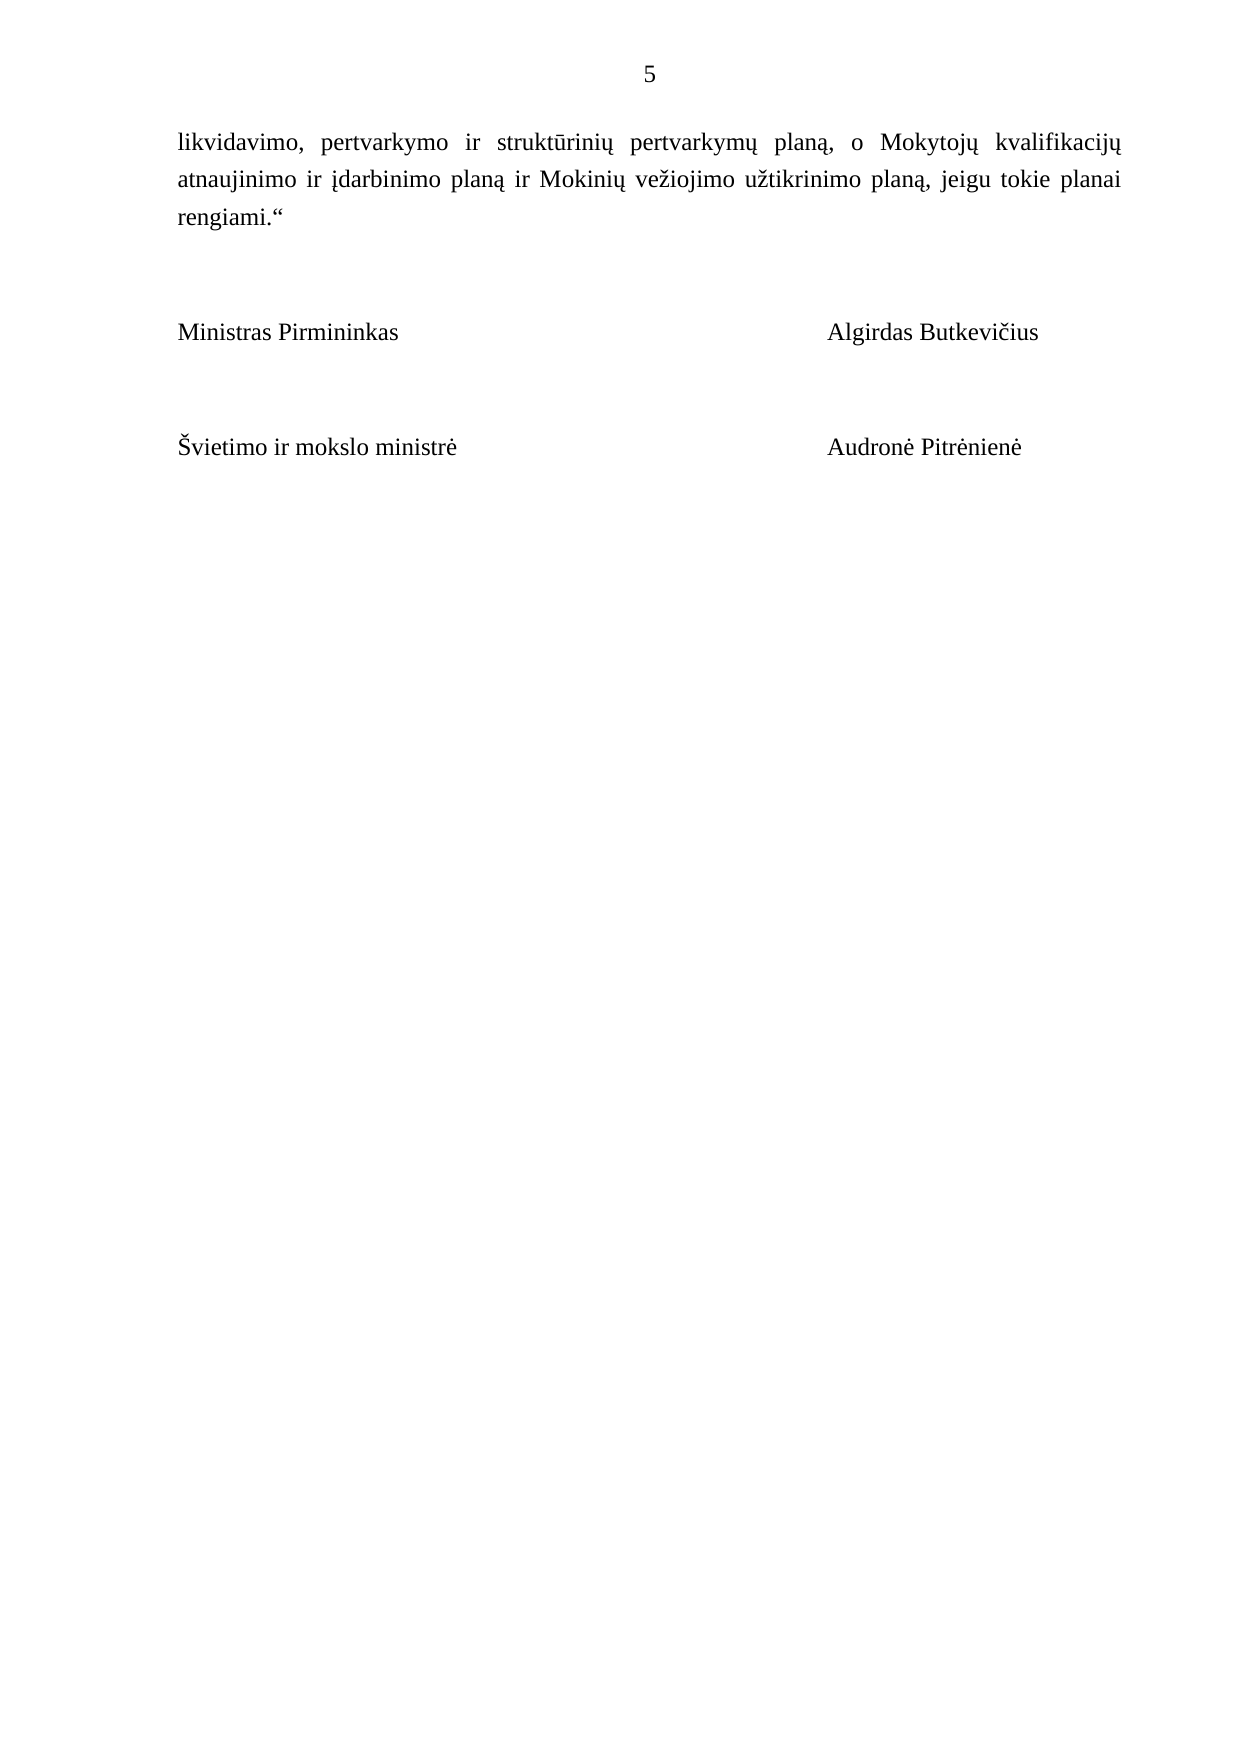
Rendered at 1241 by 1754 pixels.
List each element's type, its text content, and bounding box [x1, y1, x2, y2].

text Švietimo ir mokslo ministrė Audronė Pitrėnienė [177, 432, 1122, 461]
text Ministras Pirmininkas Algirdas Butkevičius [177, 317, 1122, 346]
text likvidavimo, pertvarkymo ir struktūrinių pertvarkymų planą, o Mokytojų kvalifikacijų atnaujinimo ir įdarbinimo planą ir Mokinių vežiojimo užtikrinimo planą, jeigu tokie planai rengiami.“ [177, 118, 1122, 231]
